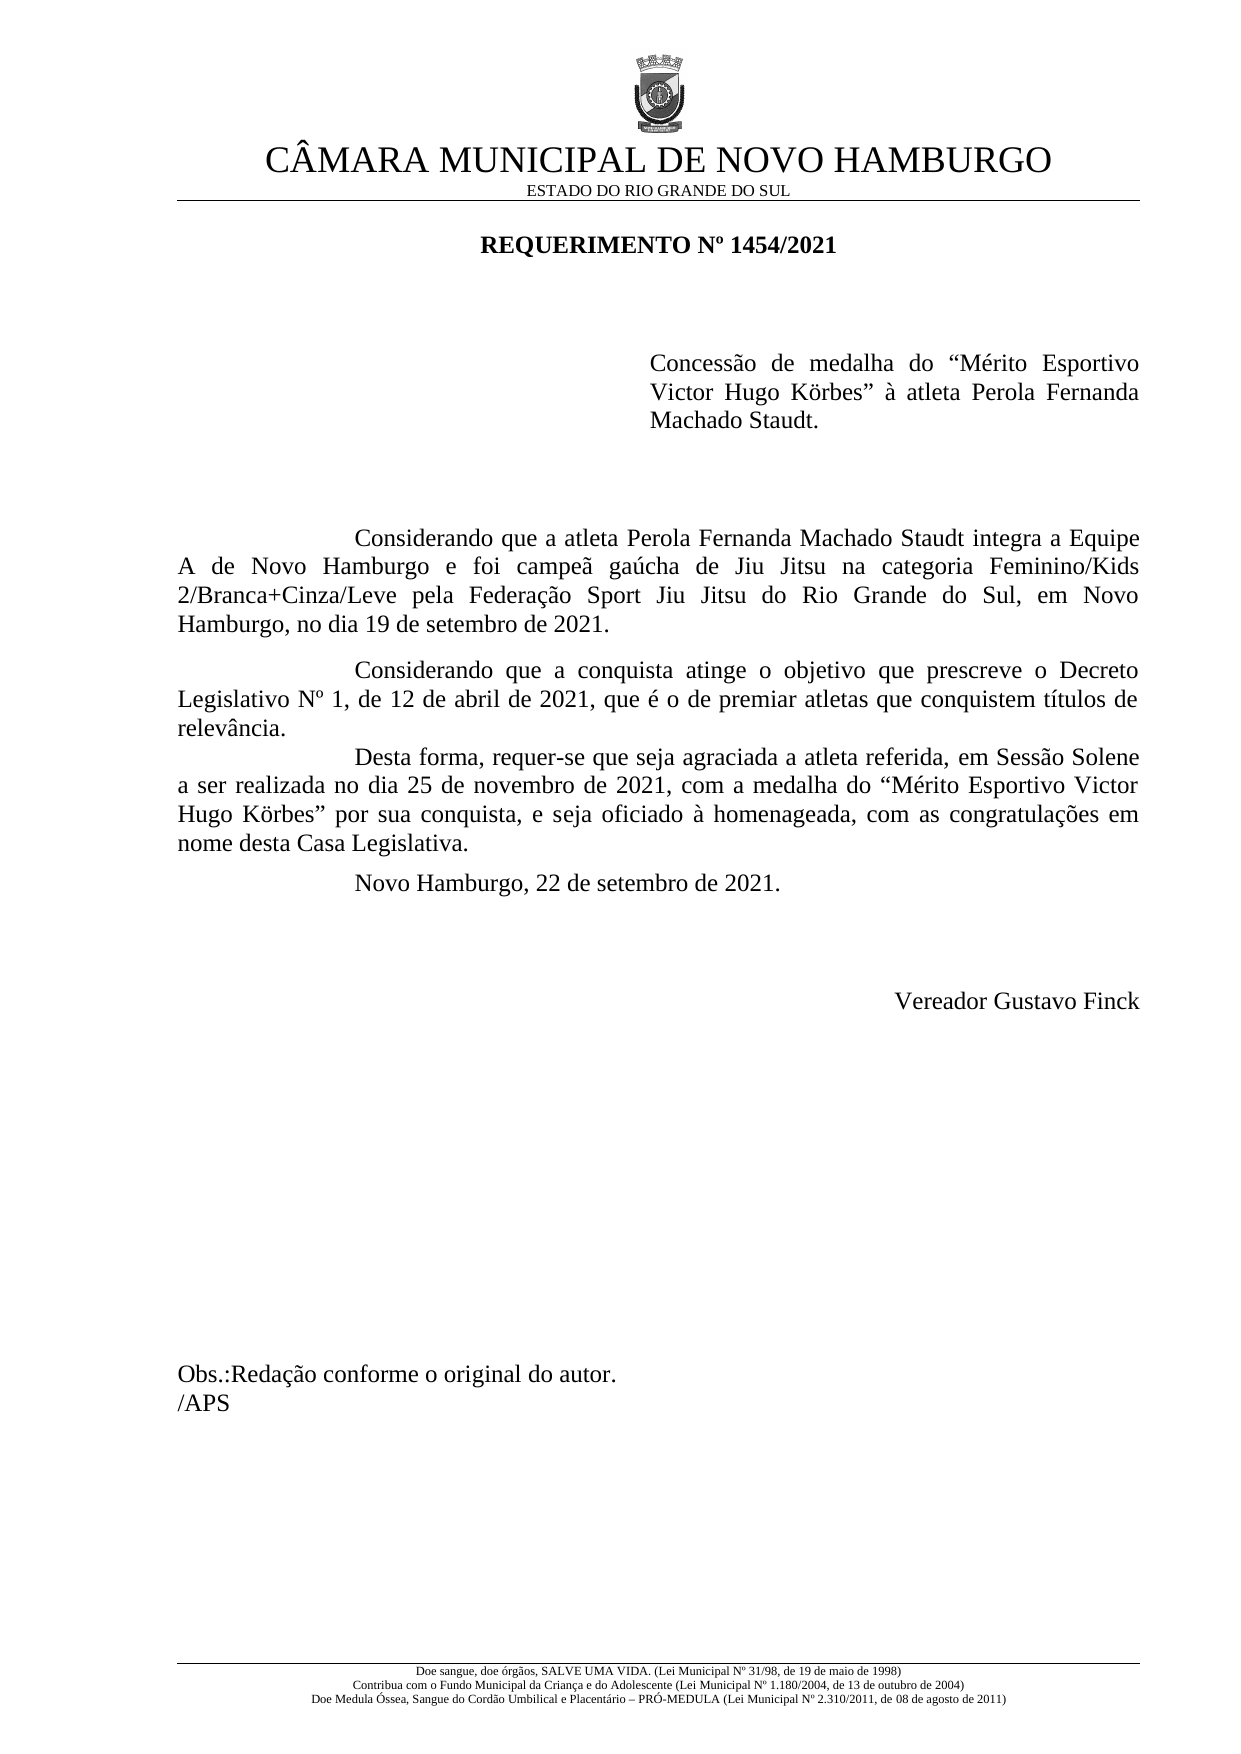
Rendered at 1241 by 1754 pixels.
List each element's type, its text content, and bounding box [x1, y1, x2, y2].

text Concessão de medalha do “Mérito Esportivo Victor Hugo Körbes” à atleta Perola Fernanda Machado Staudt. [649, 348, 1140, 434]
text Considerando que a atleta Perola Fernanda Machado Staudt integra a Equipe A de Novo Hamburgo e foi campeã gaúcha de Jiu Jitsu na categoria Feminino/Kids 2/Branca+Cinza/Leve pela Federação Sport Jiu Jitsu do Rio Grande do Sul, em Novo Hamburgo, no dia 19 de setembro de 2021. [177, 523, 1140, 638]
text REQUERIMENTO Nº 1454/2021 [177, 231, 1140, 259]
text Considerando que a conquista atinge o objetivo que prescreve o Decreto Legislativo Nº 1, de 12 de abril de 2021, que é o de premiar atletas que conquistem títulos de relevância. [177, 655, 1140, 742]
text Obs.:Redação conforme o original do autor. [177, 1359, 1140, 1388]
text Desta forma, requer-se que seja agraciada a atleta referida, em Sessão Solene a ser realizada no dia 25 de novembro de 2021, com a medalha do “Mérito Esportivo Victor Hugo Körbes” por sua conquista, e seja oficiado à homenageada, com as congratulações em nome desta Casa Legislativa. [177, 742, 1140, 857]
text Novo Hamburgo, 22 de setembro de 2021. [177, 868, 1140, 897]
text /APS [177, 1388, 1140, 1417]
text Vereador Gustavo Finck [649, 986, 1140, 1014]
